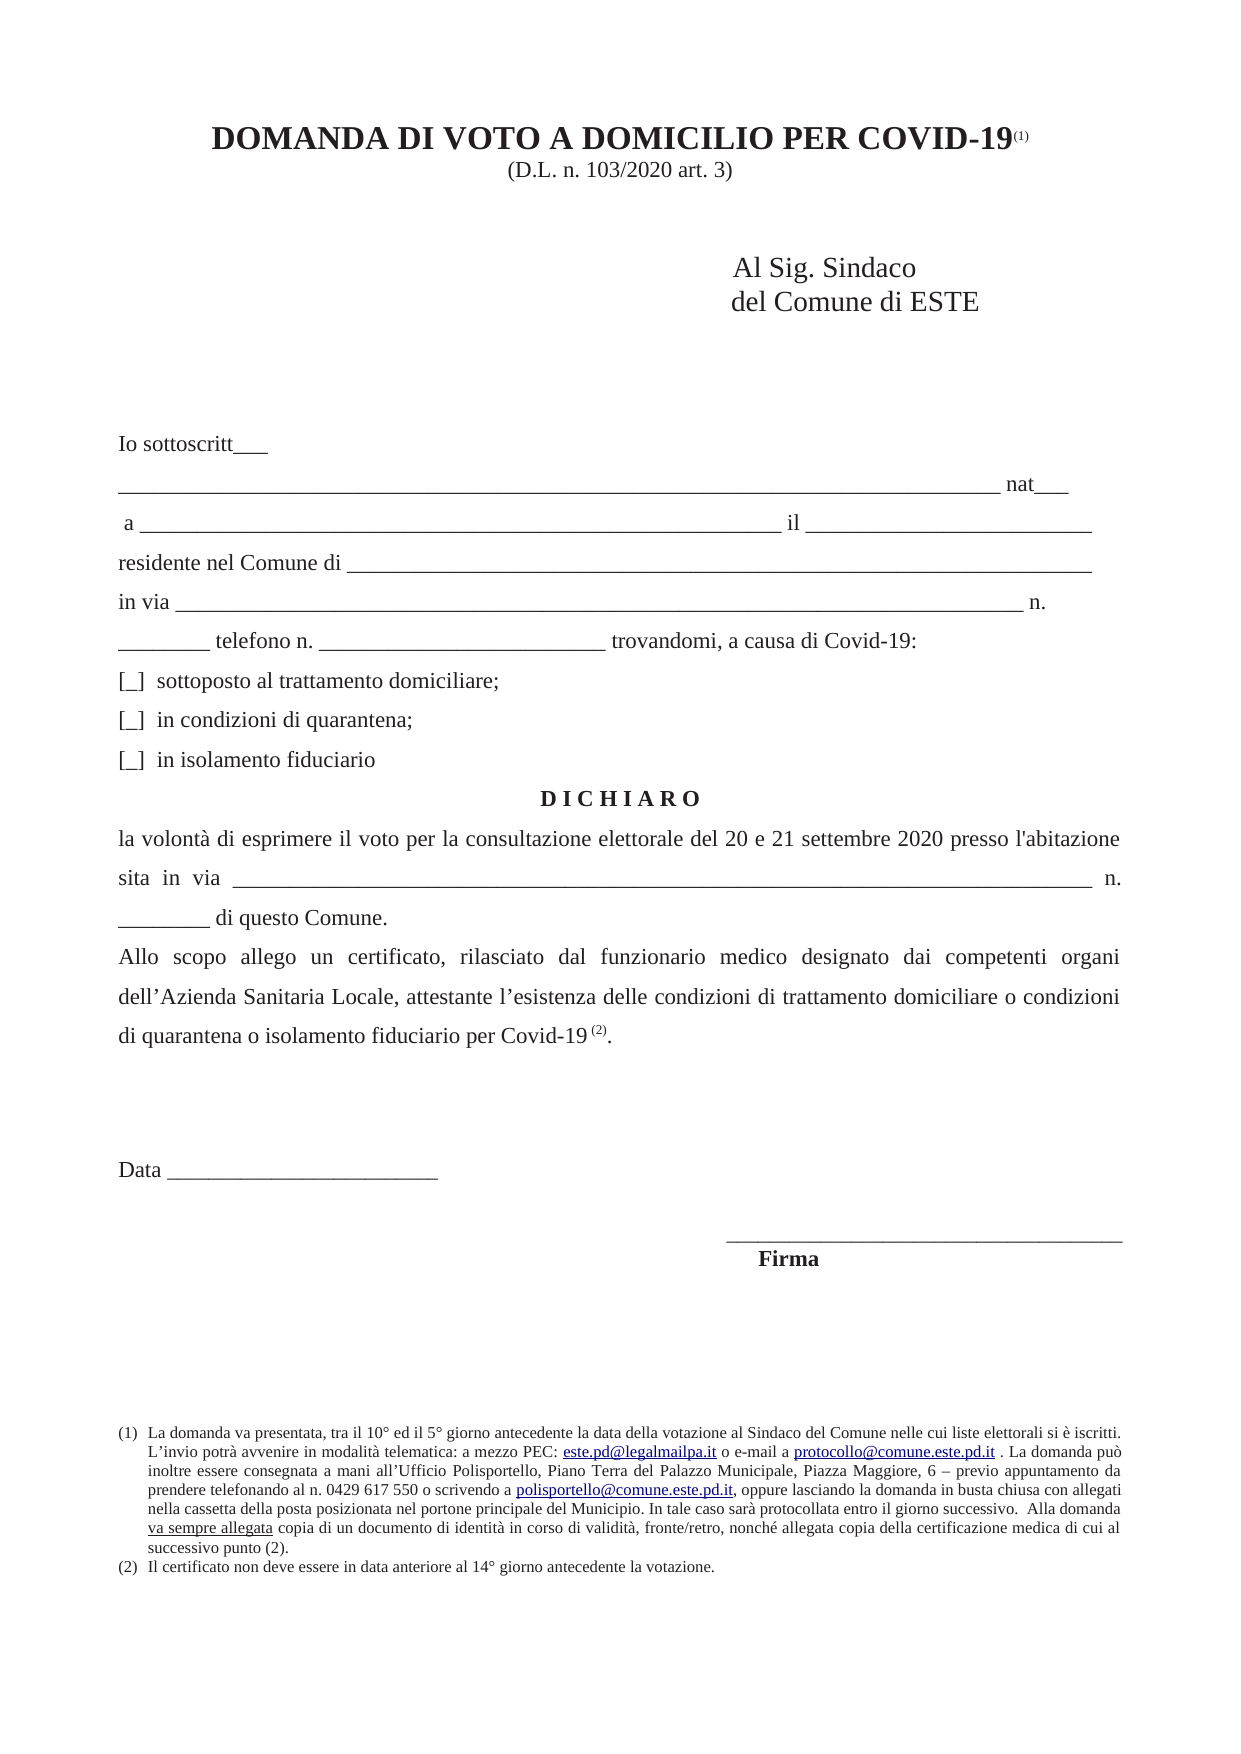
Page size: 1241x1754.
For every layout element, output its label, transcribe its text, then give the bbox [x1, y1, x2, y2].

text a ________________________________________________________ il _________________________ residente nel Comune di _________________________________________________________________ [118, 509, 1122, 575]
text ______________________________________ [118, 1221, 1122, 1245]
text la volontà di esprimere il voto per la consultazione elettorale del 20 e 21 settembre 2020 presso l'abitazione sita in via ___________________________________________________________________________ n. ________ di questo Comune. [118, 825, 1122, 930]
text Io sottoscritt___ _____________________________________________________________________________ nat___ [118, 430, 1122, 496]
text DOMANDA DI VOTO A DOMICILIO PER COVID-19(1) [118, 118, 1122, 156]
text (2) Il certificato non deve essere in data anteriore al 14° giorno antecedente la votazione. [118, 1557, 1122, 1576]
text [_] in isolamento fiduciario [118, 746, 1122, 772]
text Al Sig. Sindaco [579, 250, 1122, 284]
text Allo scopo allego un certificato, rilasciato dal funzionario medico designato dai competenti organi dell’Azienda Sanitaria Locale, attestante l’esistenza delle condizioni di trattamento domiciliare o condizioni di quarantena o isolamento fiduciario per Covid-19 (2). [118, 943, 1122, 1049]
text [_] in condizioni di quarantena; [118, 706, 1122, 733]
text del Comune di ESTE [614, 284, 1122, 317]
text Firma [718, 1245, 1122, 1271]
text Data __________________________ [118, 1156, 1122, 1183]
text in via __________________________________________________________________________ n. ________ telefono n. _________________________ trovandomi, a causa di Covid-19: [118, 588, 1122, 654]
text (1) La domanda va presentata, tra il 10° ed il 5° giorno antecedente la data della votazione al Sindaco del Comune nelle cui liste elettorali si è iscritti. L’invio potrà avvenire in modalità telematica: a mezzo PEC: este.pd@legalmailpa.it o e-mail a protocollo@comune.este.pd.it . La domanda può inoltre essere consegnata a mani all’Ufficio Polisportello, Piano Terra del Palazzo Municipale, Piazza Maggiore, 6 – previo appuntamento da prendere telefonando al n. 0429 617 550 o scrivendo a polisportello@comune.este.pd.it, oppure lasciando la domanda in busta chiusa con allegati nella cassetta della posta posizionata nel portone principale del Municipio. In tale caso sarà protocollata entro il giorno successivo. Alla domanda va sempre allegata copia di un documento di identità in corso di validità, fronte/retro, nonché allegata copia della certificazione medica di cui al successivo punto (2). [118, 1422, 1122, 1557]
text (D.L. n. 103/2020 art. 3) [118, 156, 1122, 183]
text [_] sottoposto al trattamento domiciliare; [118, 667, 1122, 693]
text D I C H I A R O [118, 785, 1122, 812]
